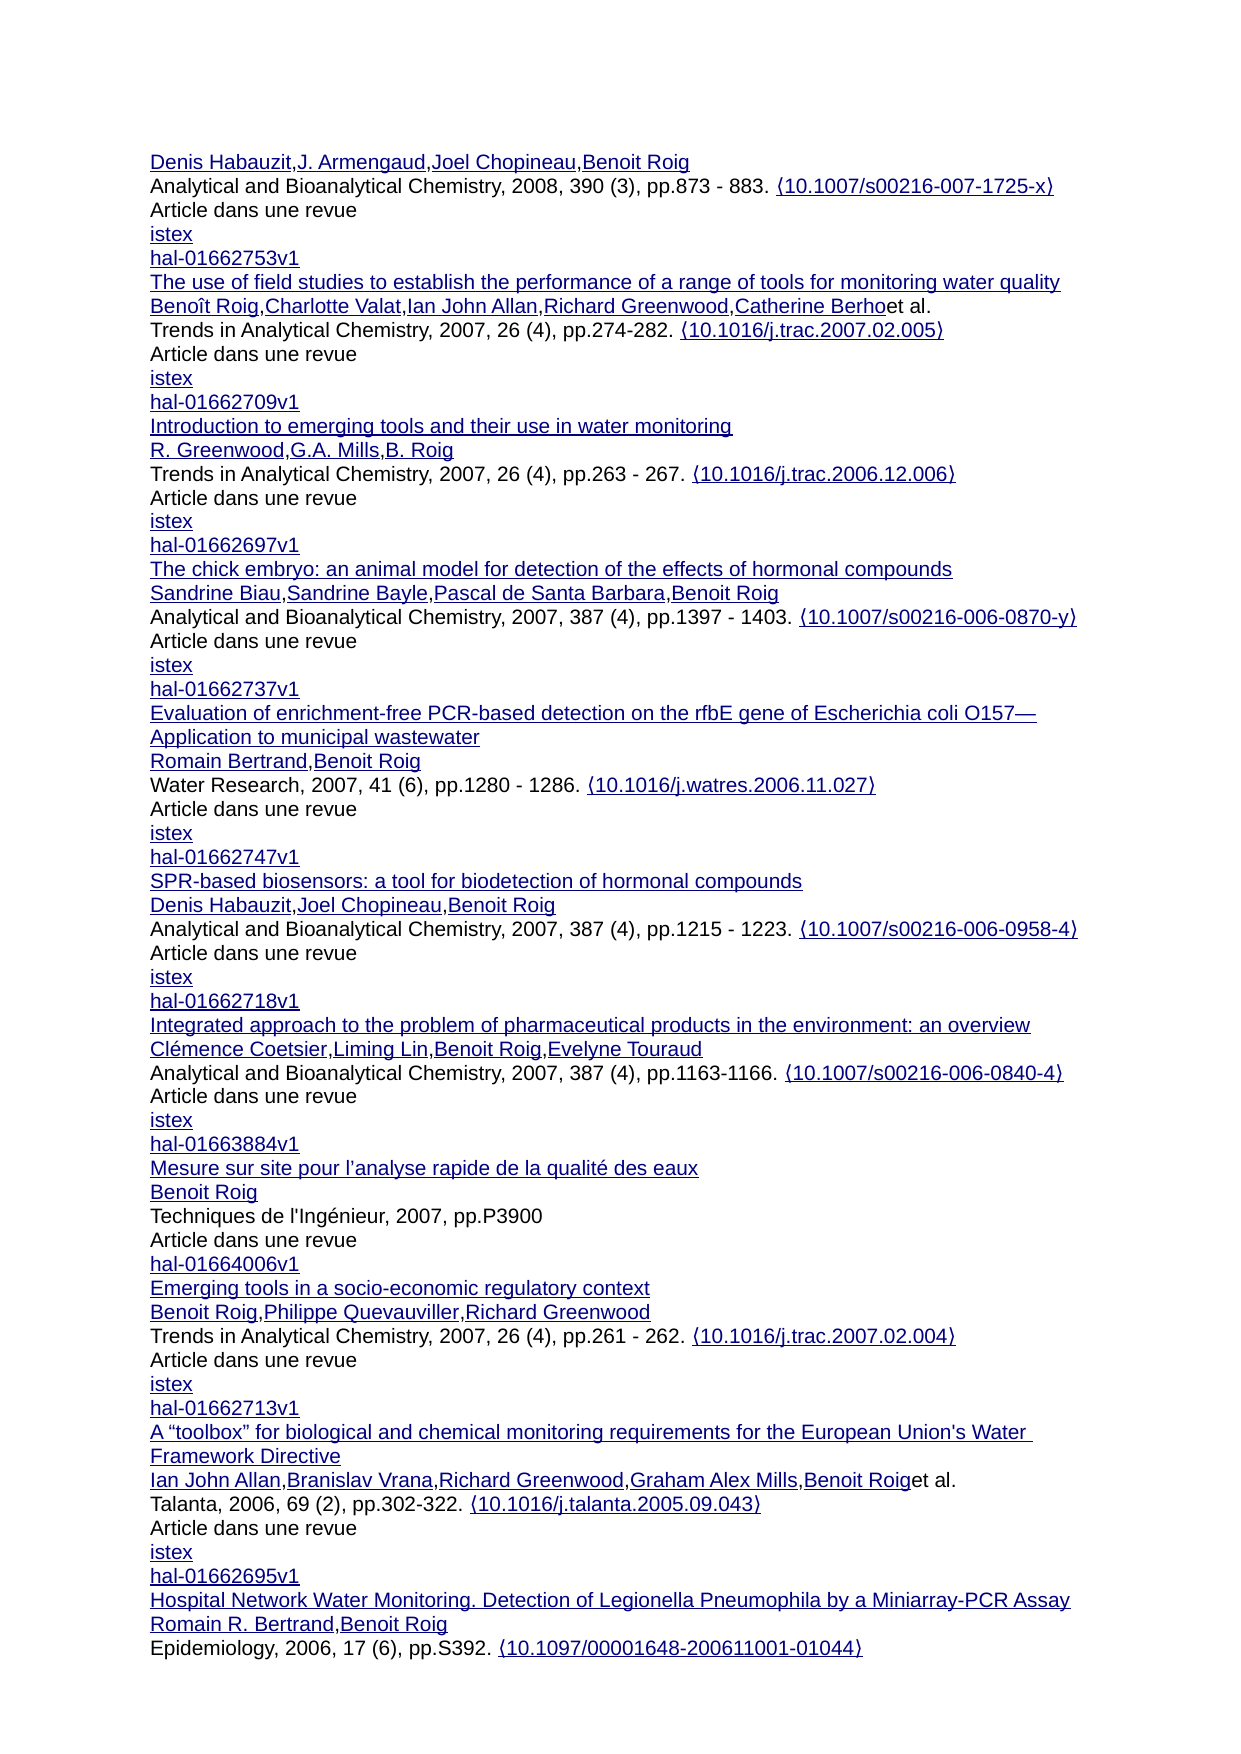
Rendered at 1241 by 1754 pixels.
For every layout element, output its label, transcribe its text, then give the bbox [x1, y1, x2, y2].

table_cell Denis Habauzit,J. Armengaud,Joel Chopineau,Benoit Roig Analytical and Bioanalytical Chemistry, 2008, 390 (3), pp.873 - 883. ⟨10.1007/s00216-007-1725-x⟩ Article dans une revue istex hal-01662753v1 [150, 150, 1090, 270]
table_cell The chick embryo: an animal model for detection of the effects of hormonal compounds Sandrine Biau,Sandrine Bayle,Pascal de Santa Barbara,Benoit Roig Analytical and Bioanalytical Chemistry, 2007, 387 (4), pp.1397 - 1403. ⟨10.1007/s00216-006-0870-y⟩ Article dans une revue istex hal-01662737v1 [150, 557, 1090, 701]
table_cell Emerging tools in a socio-economic regulatory context Benoit Roig,Philippe Quevauviller,Richard Greenwood Trends in Analytical Chemistry, 2007, 26 (4), pp.261 - 262. ⟨10.1016/j.trac.2007.02.004⟩ Article dans une revue istex hal-01662713v1 [150, 1276, 1090, 1420]
table_cell Mesure sur site pour l’analyse rapide de la qualité des eaux Benoit Roig Techniques de l'Ingénieur, 2007, pp.P3900 Article dans une revue hal-01664006v1 [150, 1156, 1090, 1276]
table_cell The use of field studies to establish the performance of a range of tools for monitoring water quality Benoît Roig,Charlotte Valat,Ian John Allan,Richard Greenwood,Catherine Berhoet al. Trends in Analytical Chemistry, 2007, 26 (4), pp.274-282. ⟨10.1016/j.trac.2007.02.005⟩ Article dans une revue istex hal-01662709v1 [150, 270, 1090, 413]
table_cell A “toolbox” for biological and chemical monitoring requirements for the European Union's Water Framework Directive Ian John Allan,Branislav Vrana,Richard Greenwood,Graham Alex Mills,Benoit Roiget al. Talanta, 2006, 69 (2), pp.302-322. ⟨10.1016/j.talanta.2005.09.043⟩ Article dans une revue istex hal-01662695v1 [150, 1420, 1090, 1587]
table_cell Evaluation of enrichment-free PCR-based detection on the rfbE gene of Escherichia coli O157—Application to municipal wastewater Romain Bertrand,Benoit Roig Water Research, 2007, 41 (6), pp.1280 - 1286. ⟨10.1016/j.watres.2006.11.027⟩ Article dans une revue istex hal-01662747v1 [150, 701, 1090, 869]
table_cell Integrated approach to the problem of pharmaceutical products in the environment: an overview Clémence Coetsier,Liming Lin,Benoit Roig,Evelyne Touraud Analytical and Bioanalytical Chemistry, 2007, 387 (4), pp.1163-1166. ⟨10.1007/s00216-006-0840-4⟩ Article dans une revue istex hal-01663884v1 [150, 1013, 1090, 1156]
table_cell SPR-based biosensors: a tool for biodetection of hormonal compounds Denis Habauzit,Joel Chopineau,Benoit Roig Analytical and Bioanalytical Chemistry, 2007, 387 (4), pp.1215 - 1223. ⟨10.1007/s00216-006-0958-4⟩ Article dans une revue istex hal-01662718v1 [150, 869, 1090, 1012]
table_cell Hospital Network Water Monitoring. Detection of Legionella Pneumophila by a Miniarray-PCR Assay Romain R. Bertrand,Benoit Roig Epidemiology, 2006, 17 (6), pp.S392. ⟨10.1097/00001648-200611001-01044⟩ [150, 1588, 1090, 1659]
table_cell Introduction to emerging tools and their use in water monitoring R. Greenwood,G.A. Mills,B. Roig Trends in Analytical Chemistry, 2007, 26 (4), pp.263 - 267. ⟨10.1016/j.trac.2006.12.006⟩ Article dans une revue istex hal-01662697v1 [150, 414, 1090, 557]
